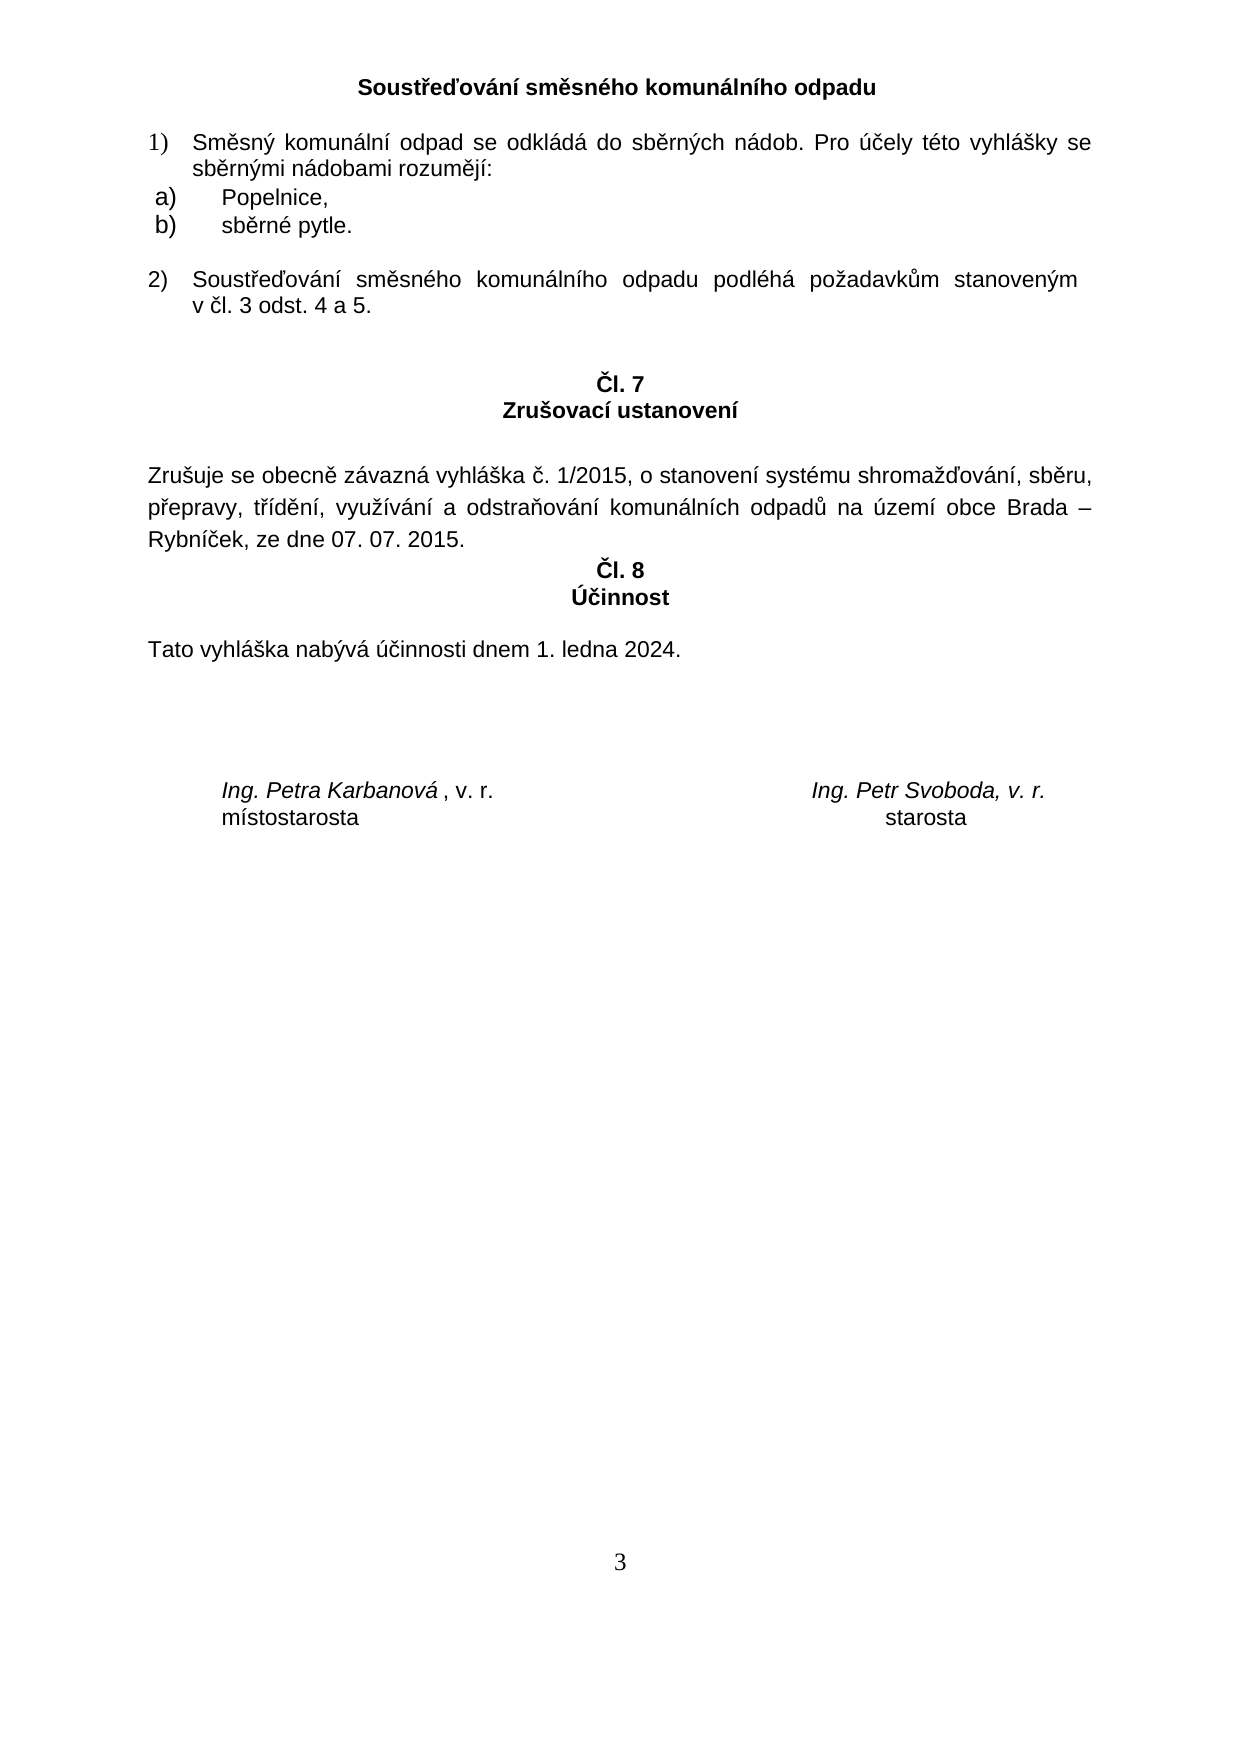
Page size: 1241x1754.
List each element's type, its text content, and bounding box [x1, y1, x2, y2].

text Čl. 7 [148, 371, 1092, 397]
list Směsný komunální odpad se odkládá do sběrných nádob. Pro účely této vyhlášky se sběrnými nádobami rozumějí: [148, 127, 1092, 182]
text Účinnost [148, 583, 1092, 610]
list Soustřeďování směsného komunálního odpadu podléhá požadavkům stanoveným v čl. 3 odst. 4 a 5. [148, 266, 1092, 318]
text Tato vyhláška nabývá účinnosti dnem 1. ledna 2024. [148, 636, 1092, 663]
text Soustřeďování směsného komunálního odpadu [148, 74, 1092, 100]
text Zrušuje se obecně závazná vyhláška č. 1/2015, o stanovení systému shromažďování, sběru, přepravy, třídění, využívání a odstraňování komunálních odpadů na území obce Brada – Rybníček, ze dne 07. 07. 2015. [148, 462, 1092, 552]
list sběrné pytle. [148, 210, 1092, 239]
list Popelnice, [148, 182, 1092, 210]
text Čl. 8 [148, 557, 1092, 583]
text Ing. Petra Karbanová , v. r. Ing. Petr Svoboda, v. r. [148, 777, 1092, 803]
text místostarosta starosta [221, 803, 1092, 830]
text Zrušovací ustanovení [148, 397, 1092, 424]
